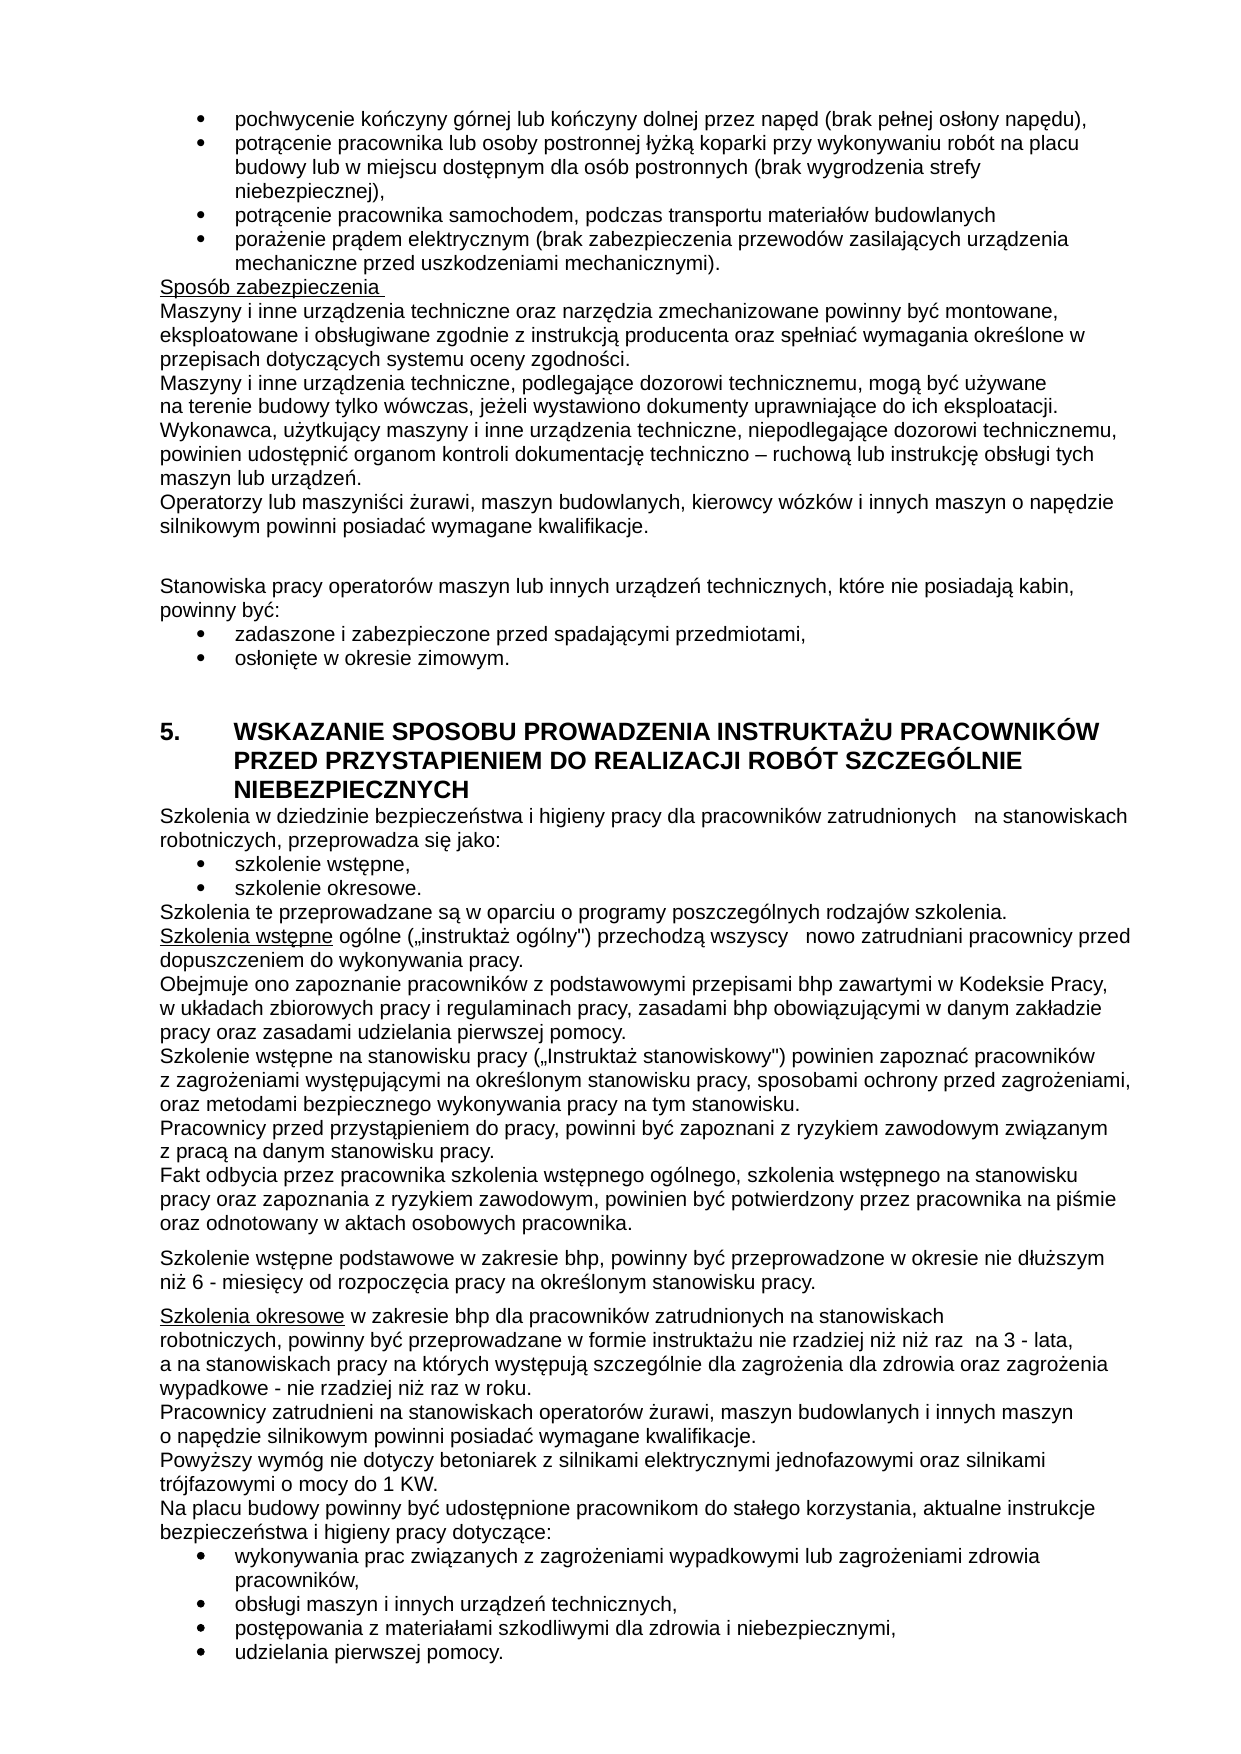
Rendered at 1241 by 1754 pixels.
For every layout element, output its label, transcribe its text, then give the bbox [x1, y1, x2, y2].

list potrącenie pracownika samochodem, podczas transportu materiałów budowlanych [197, 202, 1134, 226]
list wykonywania prac związanych z zagrożeniami wypadkowymi lub zagrożeniami zdrowia pracowników, [197, 1543, 1134, 1591]
text Pracownicy zatrudnieni na stanowiskach operatorów żurawi, maszyn budowlanych i innych maszyn o napędzie silnikowym powinni posiadać wymagane kwalifikacje. [159, 1400, 1163, 1448]
list postępowania z materiałami szkodliwymi dla zdrowia i niebezpiecznymi, [197, 1616, 1134, 1639]
text 5. WSKAZANIE SPOSOBU PROWADZENIA INSTRUKTAŻU PRACOWNIKÓW PRZED PRZYSTAPIENIEM DO REALIZACJI ROBÓT SZCZEGÓLNIE NIEBEZPIECZNYCH [159, 717, 1134, 804]
text Stanowiska pracy operatorów maszyn lub innych urządzeń technicznych, które nie posiadają kabin, powinny być: [159, 573, 1163, 621]
list porażenie prądem elektrycznym (brak zabezpieczenia przewodów zasilających urządzenia mechaniczne przed uszkodzeniami mechanicznymi). [197, 226, 1134, 274]
text Szkolenia te przeprowadzane są w oparciu o programy poszczególnych rodzajów szkolenia. [159, 900, 1163, 924]
list szkolenie wstępne, [197, 852, 1134, 876]
text Sposób zabezpieczenia [159, 274, 1163, 298]
list obsługi maszyn i innych urządzeń technicznych, [197, 1591, 1134, 1616]
text Maszyny i inne urządzenia techniczne, podlegające dozorowi technicznemu, mogą być używane na terenie budowy tylko wówczas, jeżeli wystawiono dokumenty uprawniające do ich eksploatacji. [159, 370, 1163, 418]
text Szkolenie wstępne podstawowe w zakresie bhp, powinny być przeprowadzone w okresie nie dłuższym niż 6 - miesięcy od rozpoczęcia pracy na określonym stanowisku pracy. [159, 1246, 1163, 1293]
list zadaszone i zabezpieczone przed spadającymi przedmiotami, [197, 621, 1134, 645]
text Maszyny i inne urządzenia techniczne oraz narzędzia zmechanizowane powinny być montowane, eksploatowane i obsługiwane zgodnie z instrukcją producenta oraz spełniać wymagania określone w przepisach dotyczących systemu oceny zgodności. [159, 298, 1163, 370]
list potrącenie pracownika lub osoby postronnej łyżką koparki przy wykonywaniu robót na placu budowy lub w miejscu dostępnym dla osób postronnych (brak wygrodzenia strefy niebezpiecznej), [197, 130, 1134, 202]
text Pracownicy przed przystąpieniem do pracy, powinni być zapoznani z ryzykiem zawodowym związanym z pracą na danym stanowisku pracy. Fakt odbycia przez pracownika szkolenia wstępnego ogólnego, szkolenia wstępnego na stanowisku pracy oraz zapoznania z ryzykiem zawodowym, powinien być potwierdzony przez pracownika na piśmie oraz odnotowany w aktach osobowych pracownika. [159, 1115, 1163, 1235]
text Szkolenia wstępne ogólne („instruktaż ogólny") przechodzą wszyscy nowo zatrudniani pracownicy przed dopuszczeniem do wykonywania pracy. Obejmuje ono zapoznanie pracowników z podstawowymi przepisami bhp zawartymi w Kodeksie Pracy, w układach zbiorowych pracy i regulaminach pracy, zasadami bhp obowiązującymi w danym zakładzie pracy oraz zasadami udzielania pierwszej pomocy. [159, 924, 1163, 1043]
text Szkolenie wstępne na stanowisku pracy („Instruktaż stanowiskowy") powinien zapoznać pracowników z zagrożeniami występującymi na określonym stanowisku pracy, sposobami ochrony przed zagrożeniami, oraz metodami bezpiecznego wykonywania pracy na tym stanowisku. [159, 1043, 1163, 1115]
text Szkolenia w dziedzinie bezpieczeństwa i higieny pracy dla pracowników zatrudnionych na stanowiskach robotniczych, przeprowadza się jako: [159, 804, 1134, 852]
text Wykonawca, użytkujący maszyny i inne urządzenia techniczne, niepodlegające dozorowi technicznemu, powinien udostępnić organom kontroli dokumentację techniczno – ruchową lub instrukcję obsługi tych maszyn lub urządzeń. Operatorzy lub maszyniści żurawi, maszyn budowlanych, kierowcy wózków i innych maszyn o napędzie silnikowym powinni posiadać wymagane kwalifikacje. [159, 418, 1163, 538]
text Na placu budowy powinny być udostępnione pracownikom do stałego korzystania, aktualne instrukcje bezpieczeństwa i higieny pracy dotyczące: [159, 1496, 1163, 1543]
text robotniczych, powinny być przeprowadzane w formie instruktażu nie rzadziej niż niż raz na 3 - lata, a na stanowiskach pracy na których występują szczególnie dla zagrożenia dla zdrowia oraz zagrożenia wypadkowe - nie rzadziej niż raz w roku. [159, 1328, 1163, 1400]
text Szkolenia okresowe w zakresie bhp dla pracowników zatrudnionych na stanowiskach [159, 1304, 1163, 1328]
text Powyższy wymóg nie dotyczy betoniarek z silnikami elektrycznymi jednofazowymi oraz silnikami trójfazowymi o mocy do 1 KW. [159, 1448, 1163, 1496]
list pochwycenie kończyny górnej lub kończyny dolnej przez napęd (brak pełnej osłony napędu), [197, 106, 1134, 130]
list udzielania pierwszej pomocy. [197, 1639, 1134, 1664]
list szkolenie okresowe. [197, 876, 1134, 900]
list osłonięte w okresie zimowym. [197, 645, 1134, 669]
